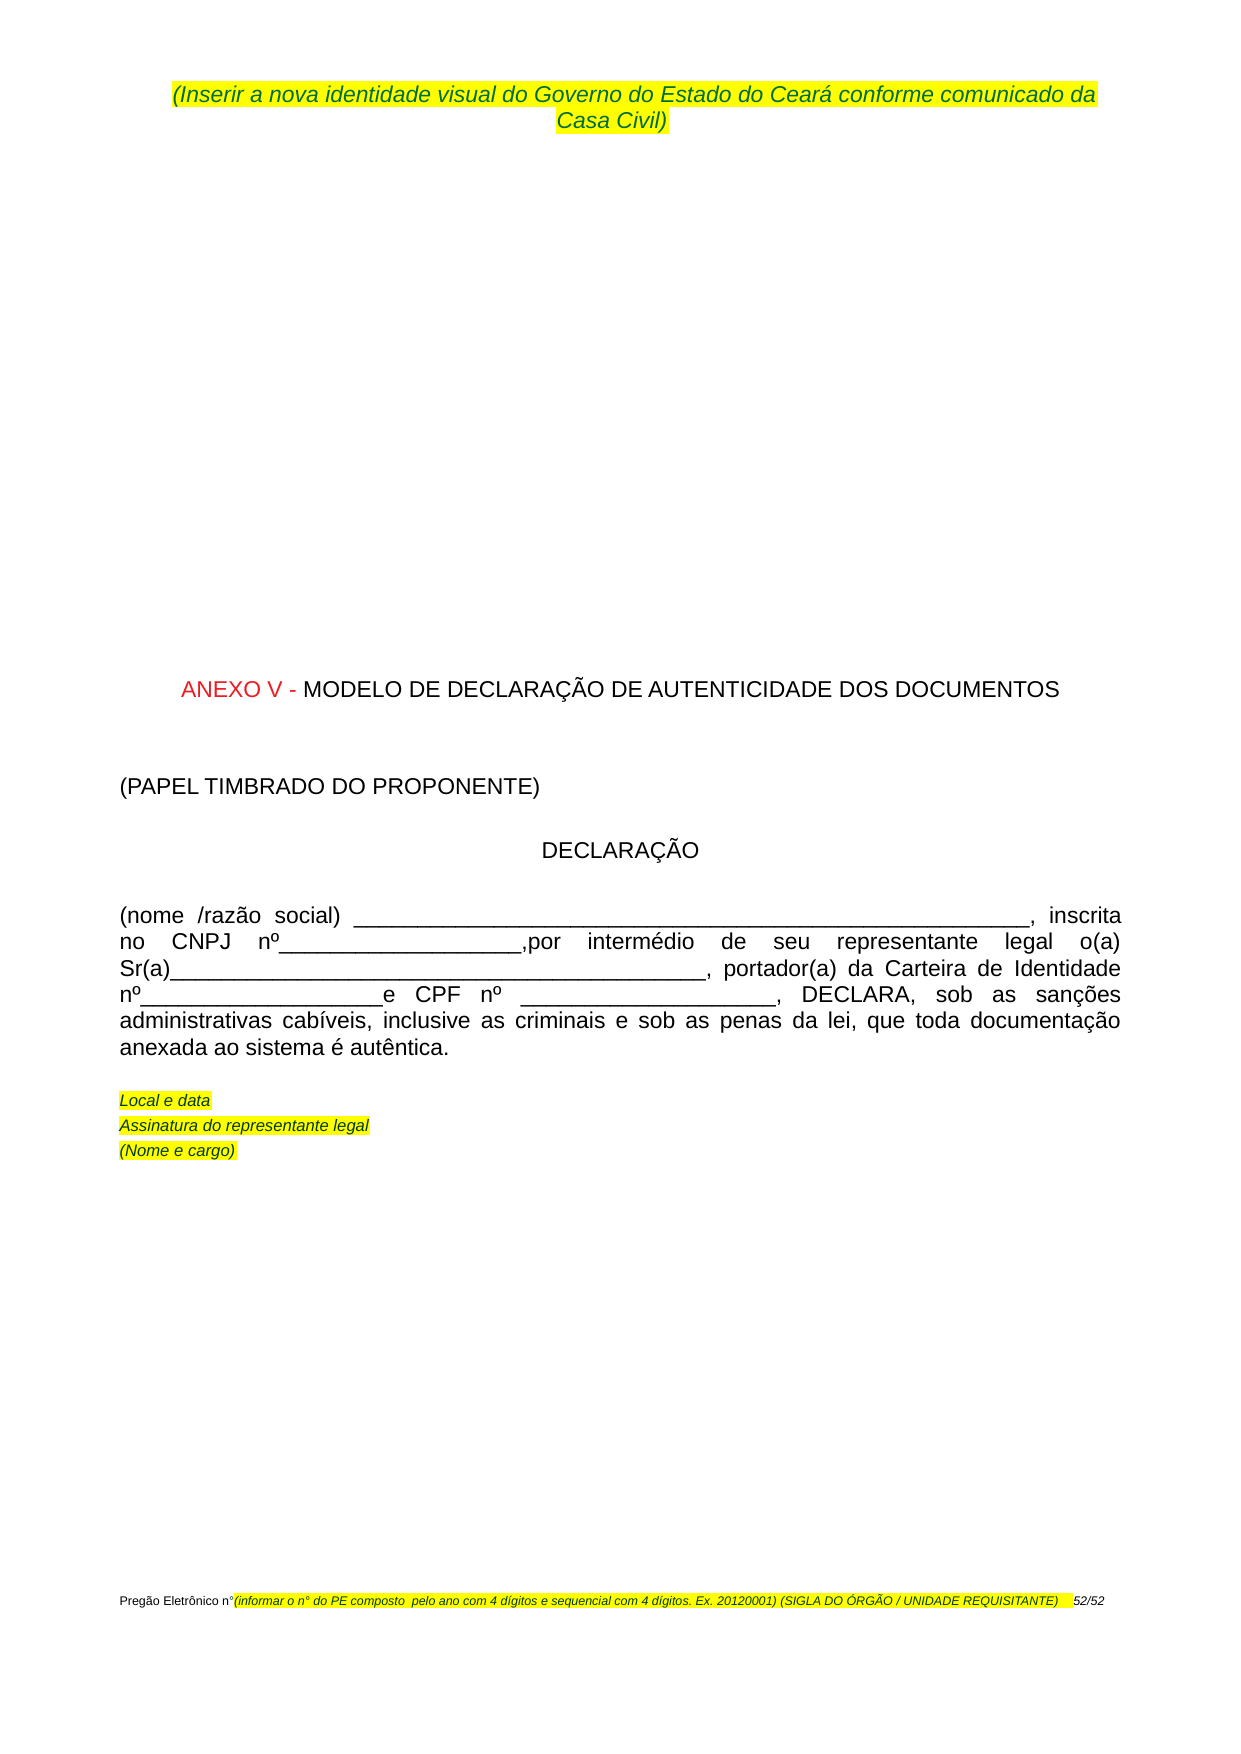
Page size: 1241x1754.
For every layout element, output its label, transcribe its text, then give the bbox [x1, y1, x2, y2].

text Local e data [119, 1091, 1121, 1110]
text Assinatura do representante legal [119, 1116, 1121, 1135]
text (Nome e cargo) [119, 1141, 1121, 1160]
text DECLARAÇÃO [119, 837, 1121, 864]
text (nome /razão social) _____________________________________________________, inscrita no CNPJ nº___________________,por intermédio de seu representante legal o(a) Sr(a)__________________________________________, portador(a) da Carteira de Identidade nº___________________e CPF nº ____________________, DECLARA, sob as sanções administrativas cabíveis, inclusive as criminais e sob as penas da lei, que toda documentação anexada ao sistema é autêntica. [119, 902, 1121, 1060]
text ANEXO V - MODELO DE DECLARAÇÃO DE AUTENTICIDADE DOS DOCUMENTOS [119, 676, 1121, 702]
text (PAPEL TIMBRADO DO PROPONENTE) [119, 773, 1121, 799]
